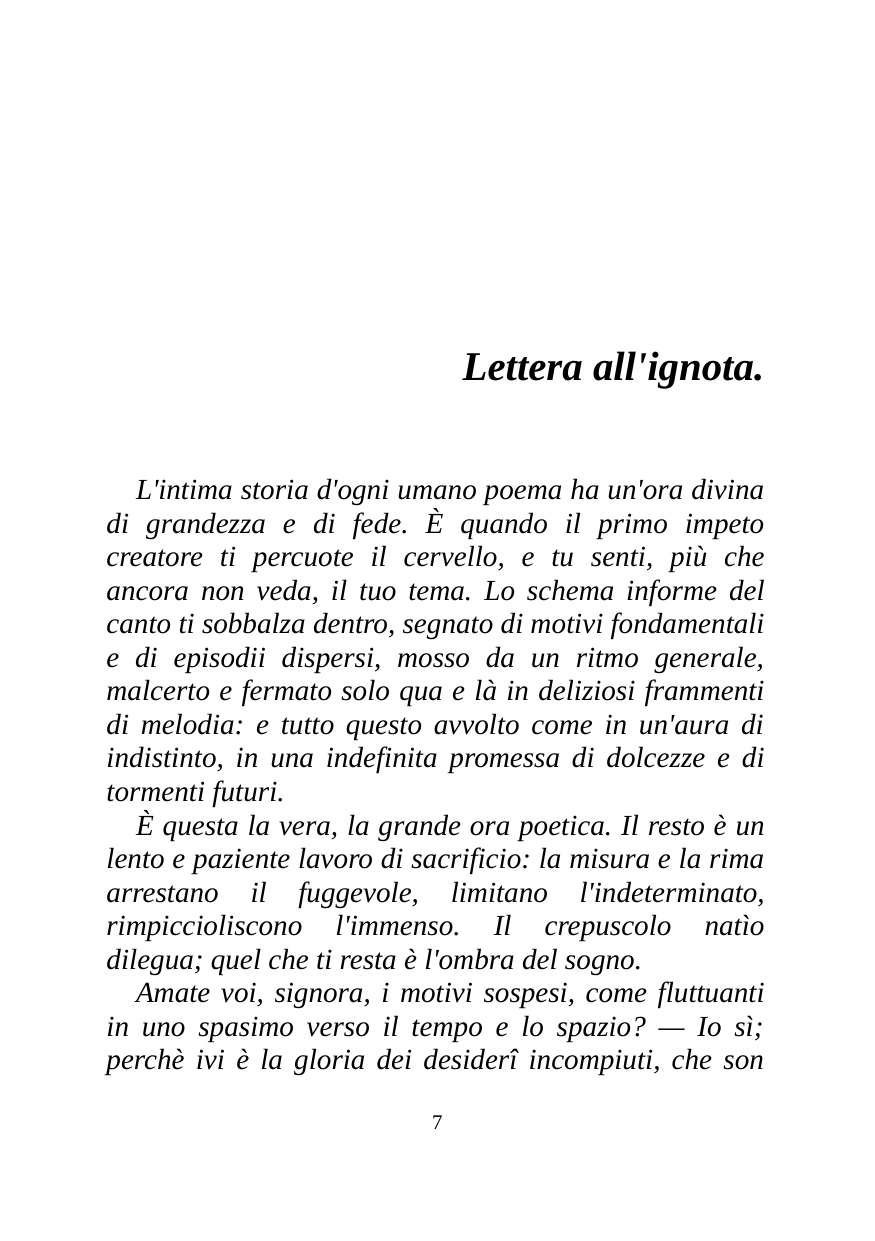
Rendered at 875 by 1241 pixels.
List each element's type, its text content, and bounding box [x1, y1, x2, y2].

text L'intima storia d'ogni umano poema ha un'ora divina di grandezza e di fede. È quando il primo impeto creatore ti percuote il cervello, e tu senti, più che ancora non veda, il tuo tema. Lo schema informe del canto ti sobbalza dentro, segnato di motivi fondamentali e di episodii dispersi, mosso da un ritmo generale, malcerto e fermato solo qua e là in deliziosi frammenti di melodia: e tutto questo avvolto come in un'aura di indistinto, in una indefinita promessa di dolcezze e di tormenti futuri. [106, 472, 768, 808]
text Amate voi, signora, i motivi sospesi, come fluttuanti in uno spasimo verso il tempo e lo spazio? — Io sì; perchè ivi è la gloria dei desiderî incompiuti, che son [106, 975, 768, 1076]
subtitle Lettera all'ignota. [106, 342, 768, 389]
text È questa la vera, la grande ora poetica. Il resto è un lento e paziente lavoro di sacrificio: la misura e la rima arrestano il fuggevole, limitano l'indeterminato, rimpiccioliscono l'immenso. Il crepuscolo natìo dilegua; quel che ti resta è l'ombra del sogno. [106, 808, 768, 975]
